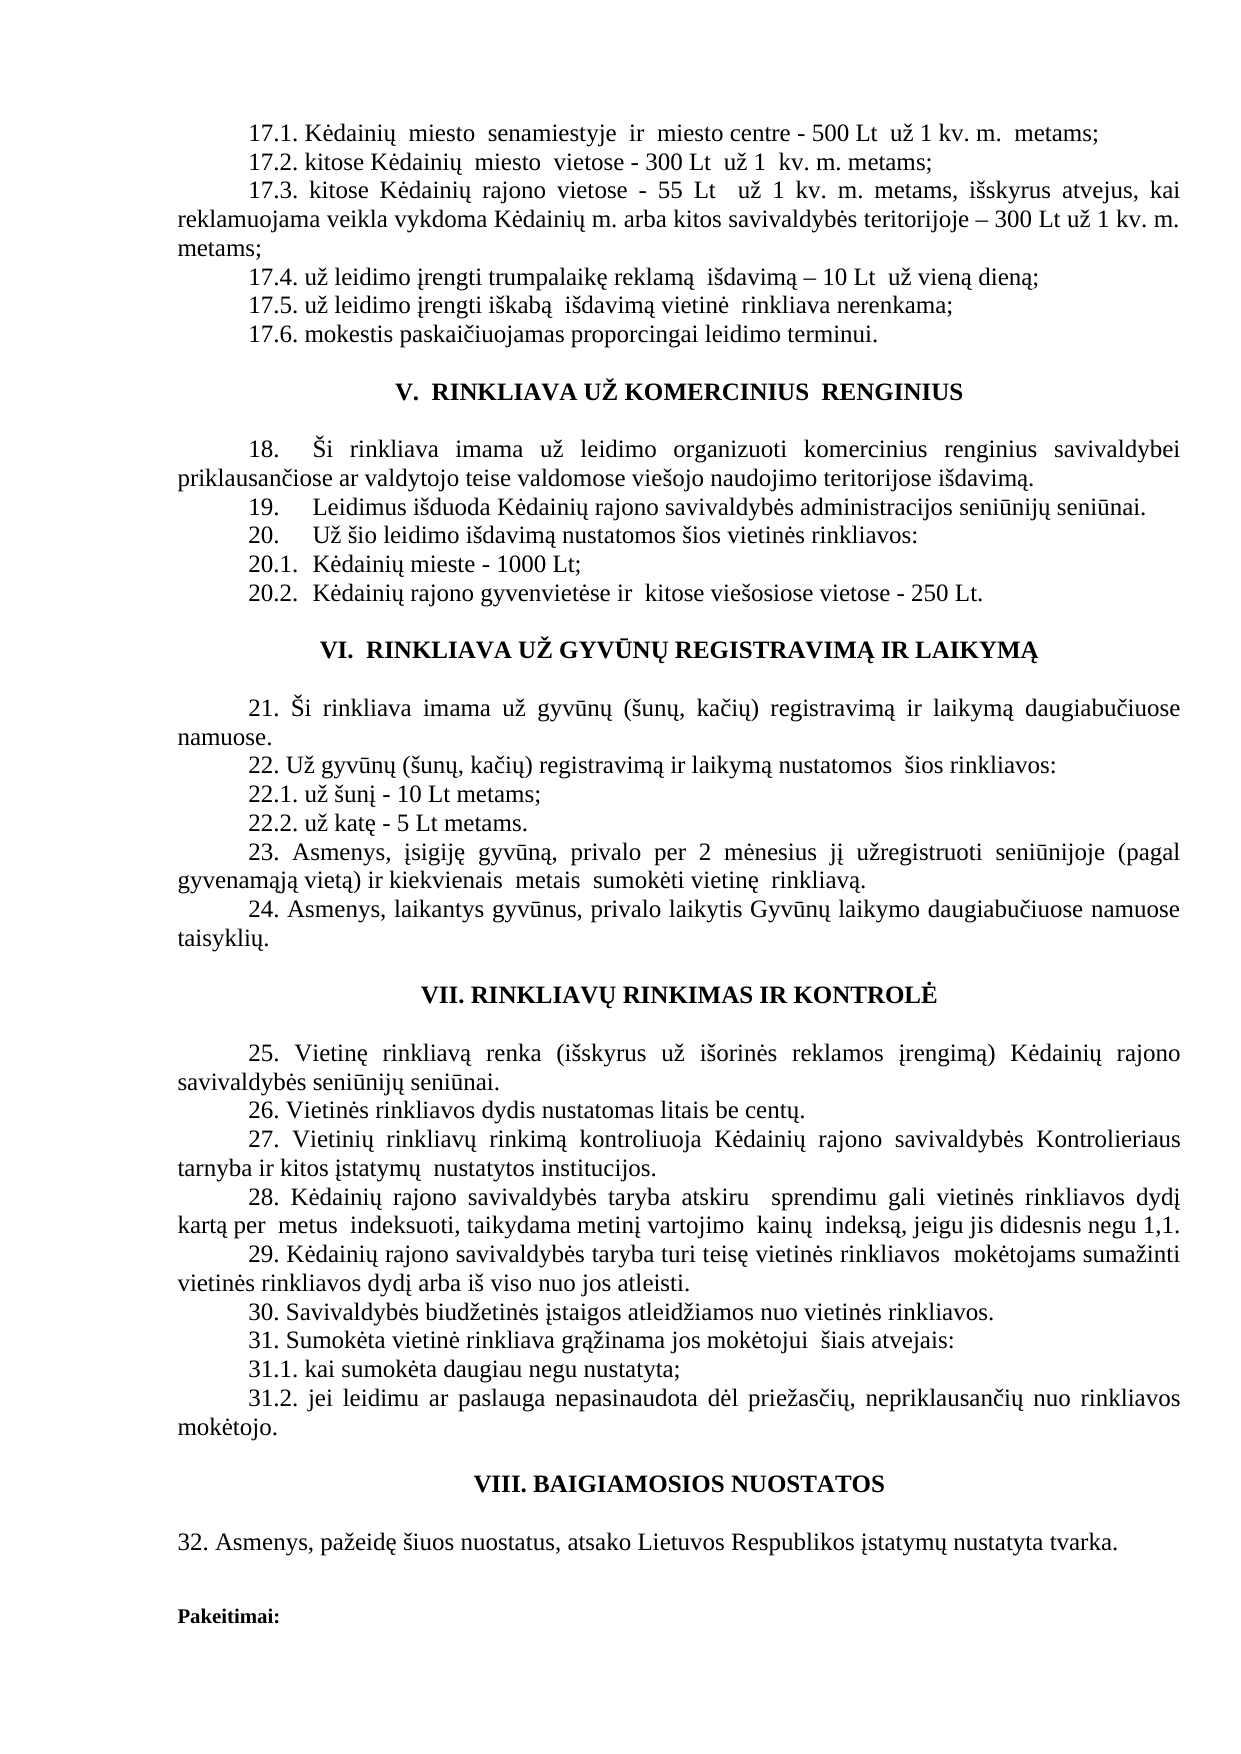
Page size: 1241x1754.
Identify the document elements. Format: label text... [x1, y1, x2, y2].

text Pakeitimai: [177, 1604, 1181, 1628]
text 18. Ši rinkliava imama už leidimo organizuoti komercinius renginius savivaldybei priklausančiose ar valdytojo teise valdomose viešojo naudojimo teritorijose išdavimą. [177, 434, 1181, 492]
text 20.2. Kėdainių rajono gyvenvietėse ir kitose viešosiose vietose - 250 Lt. [177, 578, 1181, 607]
text 29. Kėdainių rajono savivaldybės taryba turi teisę vietinės rinkliavos mokėtojams sumažinti vietinės rinkliavos dydį arba iš viso nuo jos atleisti. [177, 1239, 1181, 1297]
text 22.1. už šunį - 10 Lt metams; [177, 779, 1181, 808]
text 32. Asmenys, pažeidę šiuos nuostatus, atsako Lietuvos Respublikos įstatymų nustatyta tvarka. [177, 1527, 1181, 1556]
text VI. RINKLIAVA UŽ GYVŪNŲ REGISTRAVIMĄ IR LAIKYMĄ [177, 636, 1181, 664]
text 24. Asmenys, laikantys gyvūnus, privalo laikytis Gyvūnų laikymo daugiabučiuose namuose taisyklių. [177, 894, 1181, 952]
text 17.4. už leidimo įrengti trumpalaikę reklamą išdavimą – 10 Lt už vieną dieną; [177, 262, 1181, 291]
text 26. Vietinės rinkliavos dydis nustatomas litais be centų. [177, 1096, 1181, 1124]
text 17.6. mokestis paskaičiuojamas proporcingai leidimo terminui. [177, 319, 1181, 348]
text 27. Vietinių rinkliavų rinkimą kontroliuoja Kėdainių rajono savivaldybės Kontrolieriaus tarnyba ir kitos įstatymų nustatytos institucijos. [177, 1124, 1181, 1182]
text 20. Už šio leidimo išdavimą nustatomos šios vietinės rinkliavos: [177, 521, 1181, 549]
text V. RINKLIAVA UŽ KOMERCINIUS RENGINIUS [177, 377, 1181, 406]
text 17.1. Kėdainių miesto senamiestyje ir miesto centre - 500 Lt už 1 kv. m. metams; [177, 118, 1181, 147]
text 31.2. jei leidimu ar paslauga nepasinaudota dėl priežasčių, nepriklausančių nuo rinkliavos mokėtojo. [177, 1383, 1181, 1441]
text 19. Leidimus išduoda Kėdainių rajono savivaldybės administracijos seniūnijų seniūnai. [177, 492, 1181, 521]
text 20.1. Kėdainių mieste - 1000 Lt; [177, 549, 1181, 578]
text 25. Vietinę rinkliavą renka (išskyrus už išorinės reklamos įrengimą) Kėdainių rajono savivaldybės seniūnijų seniūnai. [177, 1038, 1181, 1096]
text 30. Savivaldybės biudžetinės įstaigos atleidžiamos nuo vietinės rinkliavos. [177, 1297, 1181, 1326]
text VIII. BAIGIAMOSIOS NUOSTATOS [177, 1469, 1181, 1498]
text 17.2. kitose Kėdainių miesto vietose - 300 Lt už 1 kv. m. metams; [177, 147, 1181, 176]
text 31.1. kai sumokėta daugiau negu nustatyta; [177, 1354, 1181, 1383]
text 28. Kėdainių rajono savivaldybės taryba atskiru sprendimu gali vietinės rinkliavos dydį kartą per metus indeksuoti, taikydama metinį vartojimo kainų indeksą, jeigu jis didesnis negu 1,1. [177, 1182, 1181, 1239]
text 31. Sumokėta vietinė rinkliava grąžinama jos mokėtojui šiais atvejais: [177, 1326, 1181, 1354]
text 17.3. kitose Kėdainių rajono vietose - 55 Lt už 1 kv. m. metams, išskyrus atvejus, kai reklamuojama veikla vykdoma Kėdainių m. arba kitos savivaldybės teritorijoje – 300 Lt už 1 kv. m. metams; [177, 176, 1181, 262]
text 21. Ši rinkliava imama už gyvūnų (šunų, kačių) registravimą ir laikymą daugiabučiuose namuose. [177, 693, 1181, 751]
text 22.2. už katę - 5 Lt metams. [177, 808, 1181, 837]
text 17.5. už leidimo įrengti iškabą išdavimą vietinė rinkliava nerenkama; [177, 291, 1181, 319]
text 23. Asmenys, įsigiję gyvūną, privalo per 2 mėnesius jį užregistruoti seniūnijoje (pagal gyvenamąją vietą) ir kiekvienais metais sumokėti vietinę rinkliavą. [177, 837, 1181, 894]
text VII. RINKLIAVŲ RINKIMAS IR KONTROLĖ [177, 981, 1181, 1009]
text 22. Už gyvūnų (šunų, kačių) registravimą ir laikymą nustatomos šios rinkliavos: [177, 751, 1181, 779]
